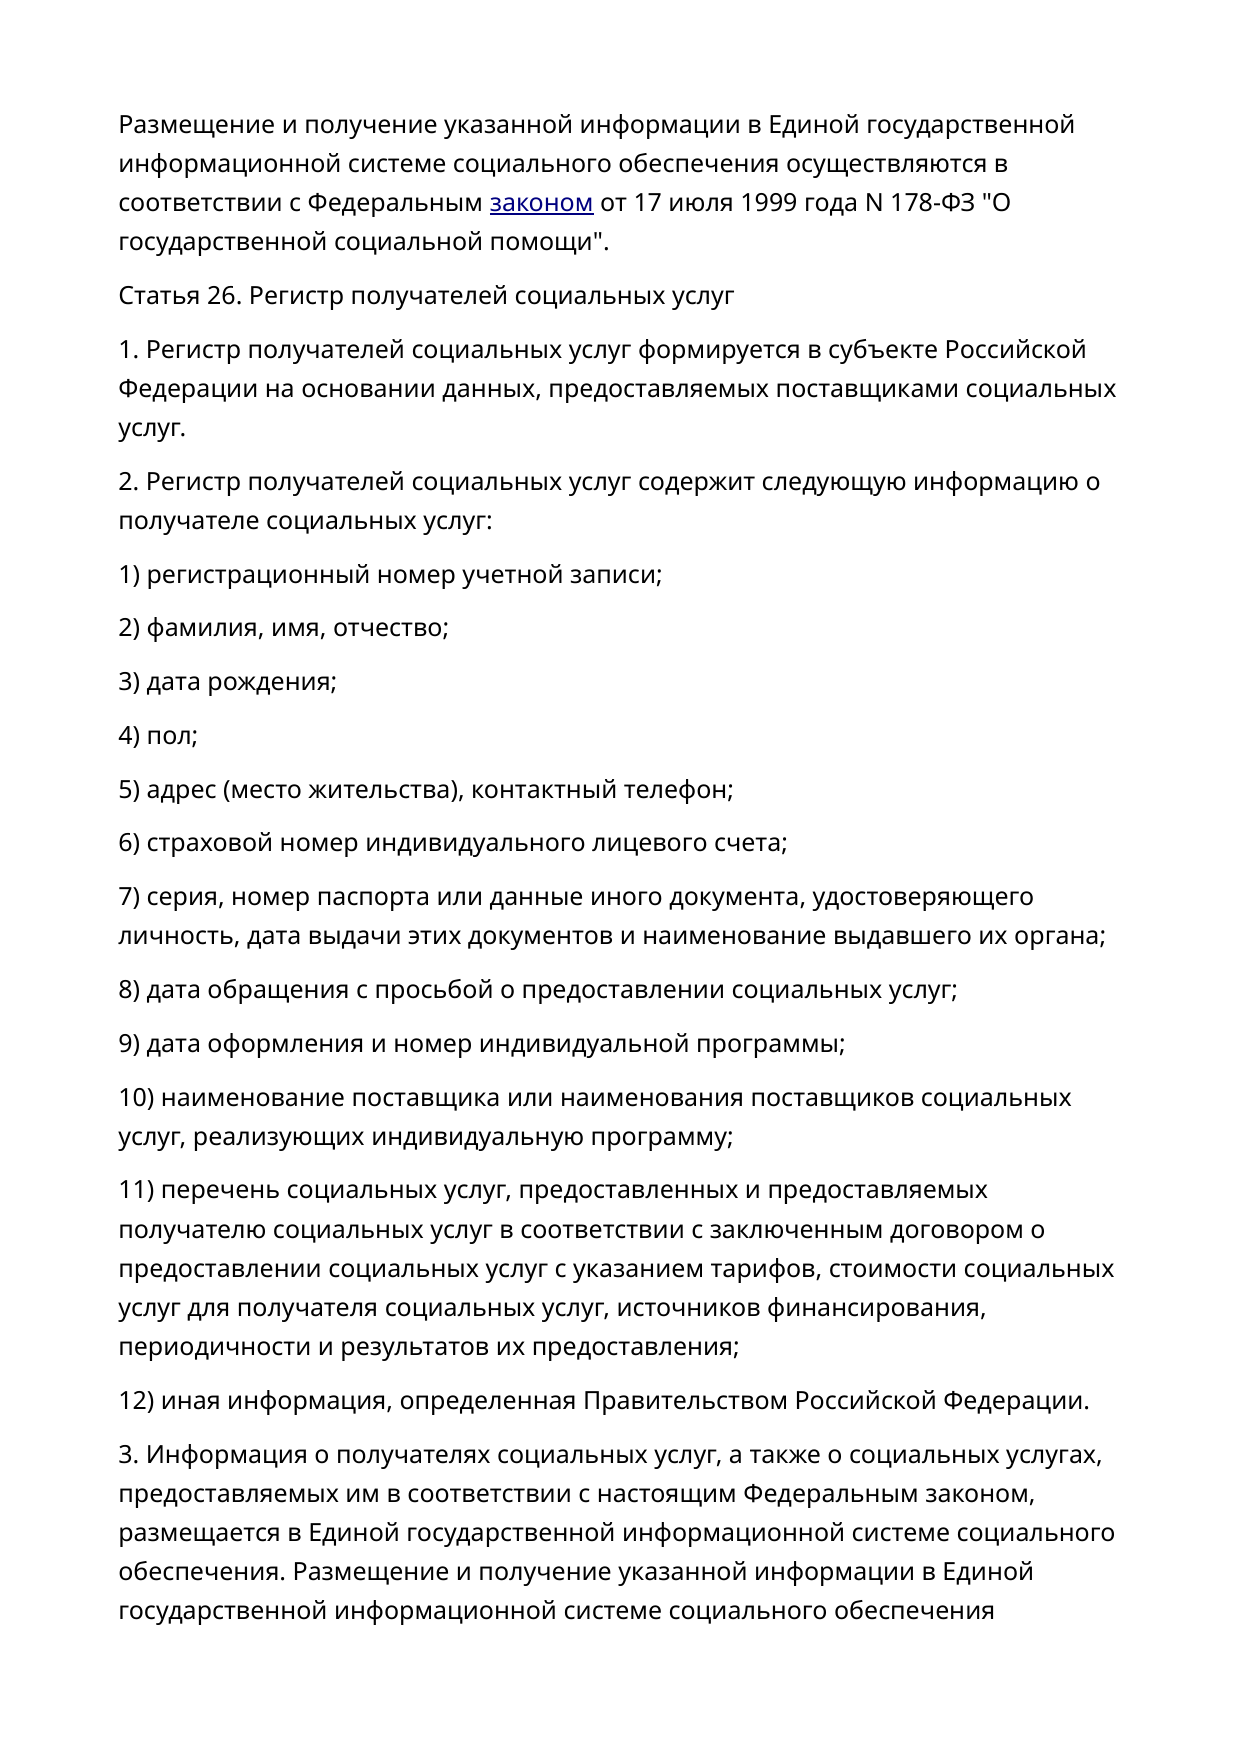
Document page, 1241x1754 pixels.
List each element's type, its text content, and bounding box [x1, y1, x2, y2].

text 7) серия, номер паспорта или данные иного документа, удостоверяющего личность, дата выдачи этих документов и наименование выдавшего их органа; [118, 879, 1122, 952]
text 1) регистрационный номер учетной записи; [118, 556, 1122, 590]
text 2) фамилия, имя, отчество; [118, 610, 1122, 644]
text 5) адрес (место жительства), контактный телефон; [118, 771, 1122, 805]
text 2. Регистр получателей социальных услуг содержит следующую информацию о получателе социальных услуг: [118, 463, 1122, 537]
text 11) перечень социальных услуг, предоставленных и предоставляемых получателю социальных услуг в соответствии с заключенным договором о предоставлении социальных услуг с указанием тарифов, стоимости социальных услуг для получателя социальных услуг, источников финансирования, периодичности и результатов их предоставления; [118, 1172, 1122, 1363]
text 8) дата обращения с просьбой о предоставлении социальных услуг; [118, 972, 1122, 1006]
text 6) страховой номер индивидуального лицевого счета; [118, 825, 1122, 859]
text Размещение и получение указанной информации в Единой государственной информационной системе социального обеспечения осуществляются в соответствии с Федеральным законом от 17 июля 1999 года N 178-ФЗ "О государственной социальной помощи". [118, 106, 1122, 258]
text 4) пол; [118, 717, 1122, 752]
text 10) наименование поставщика или наименования поставщиков социальных услуг, реализующих индивидуальную программу; [118, 1079, 1122, 1152]
text 9) дата оформления и номер индивидуальной программы; [118, 1025, 1122, 1059]
text 12) иная информация, определенная Правительством Российской Федерации. [118, 1382, 1122, 1417]
text 1. Регистр получателей социальных услуг формируется в субъекте Российской Федерации на основании данных, предоставляемых поставщиками социальных услуг. [118, 331, 1122, 444]
text 3) дата рождения; [118, 664, 1122, 698]
text 3. Информация о получателях социальных услуг, а также о социальных услугах, предоставляемых им в соответствии с настоящим Федеральным законом, размещается в Единой государственной информационной системе социального обеспечения. Размещение и получение указанной информации в Единой государственной информационной системе социального обеспечения [118, 1436, 1122, 1627]
text Статья 26. Регистр получателей социальных услуг [118, 277, 1122, 312]
